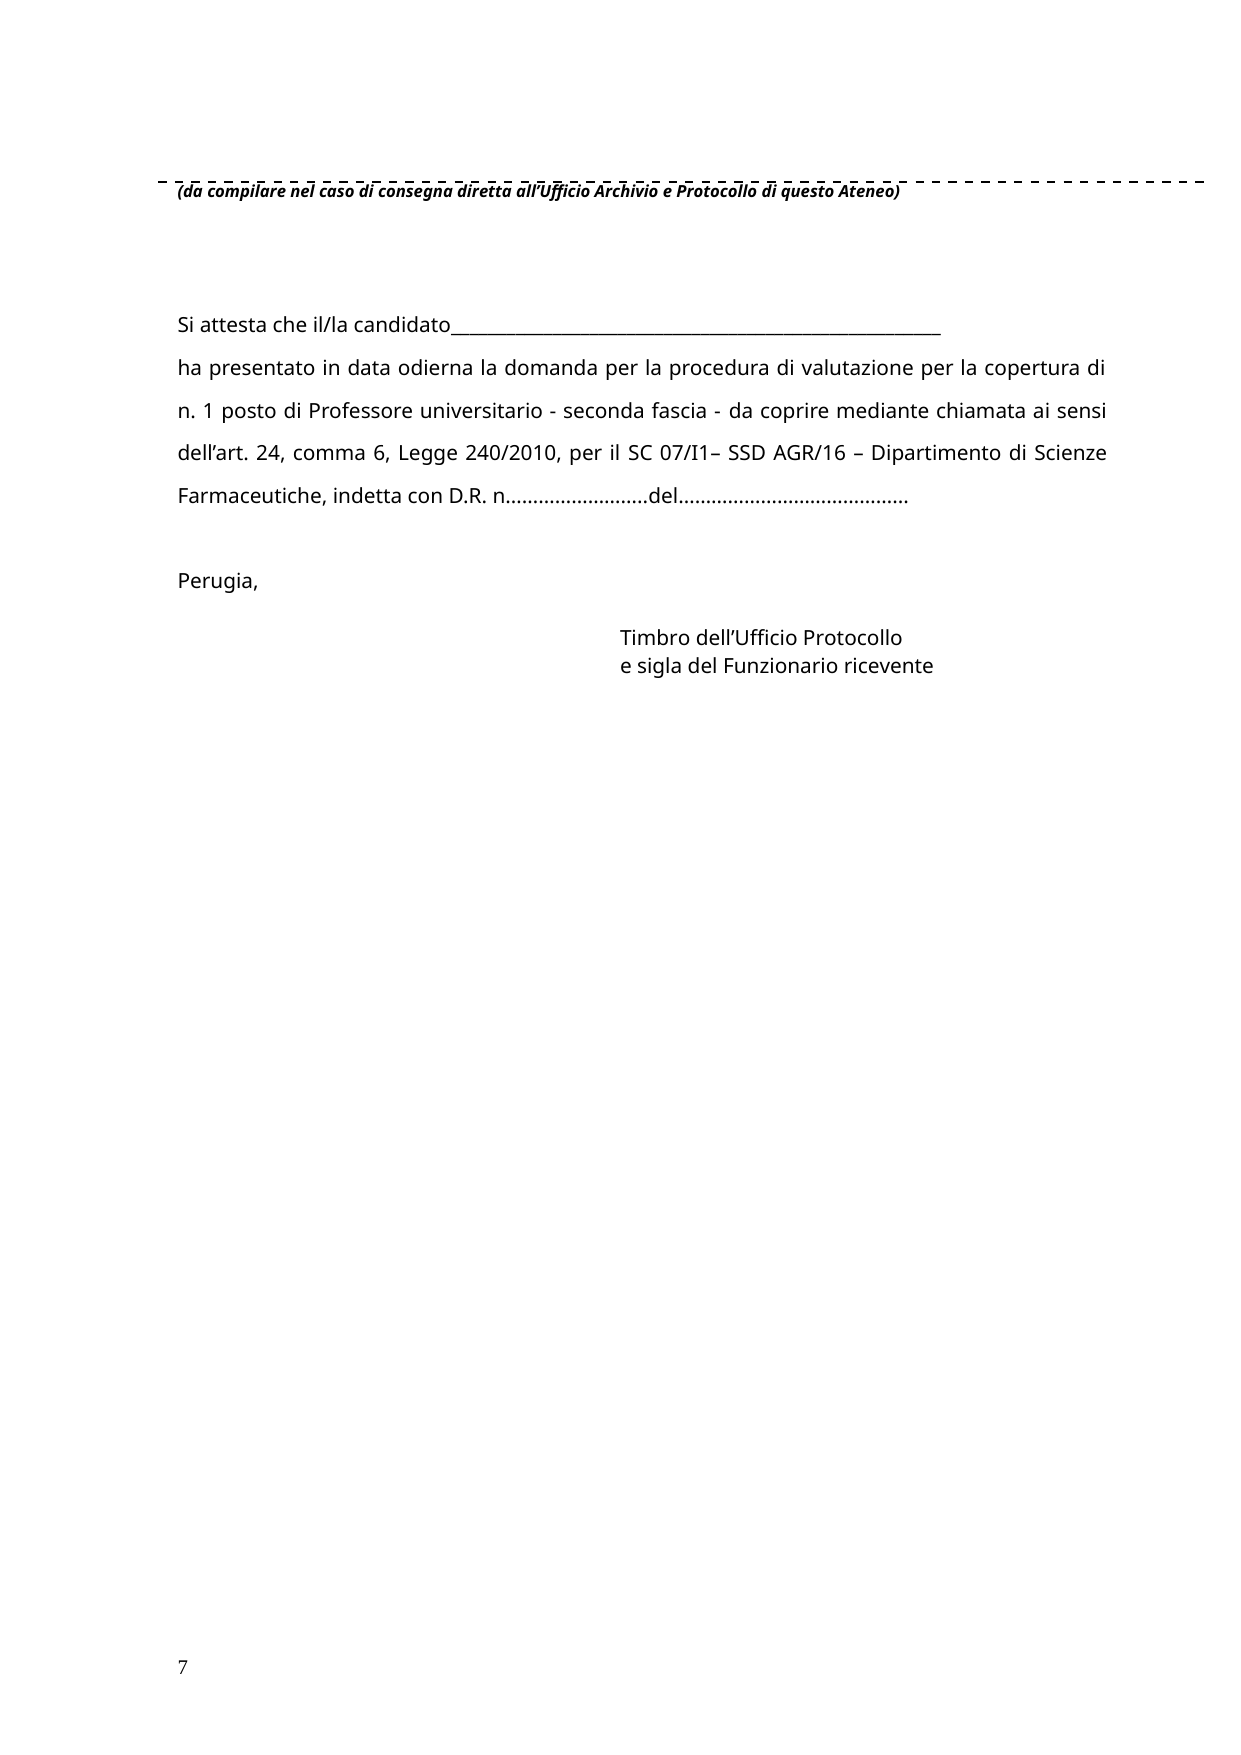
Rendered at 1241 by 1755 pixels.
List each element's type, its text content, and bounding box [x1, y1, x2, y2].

text ha presentato in data odierna la domanda per la procedura di valutazione per la copertura di n. 1 posto di Professore universitario - seconda fascia - da coprire mediante chiamata ai sensi dell’art. 24, comma 6, Legge 240/2010, per il SC 07/I1– SSD AGR/16 – Dipartimento di Scienze Farmaceutiche, indetta con D.R. n……………………..del…………………………………... [177, 353, 1107, 509]
text Si attesta che il/la candidato_____________________________________________________ [177, 311, 1107, 339]
text Timbro dell’Ufficio Protocollo [177, 623, 1107, 651]
text e sigla del Funzionario ricevente [177, 651, 1107, 680]
text Perugia, [177, 566, 1107, 594]
text (da compilare nel caso di consegna diretta all’Ufficio Archivio e Protocollo di questo Ateneo) [177, 180, 1107, 203]
